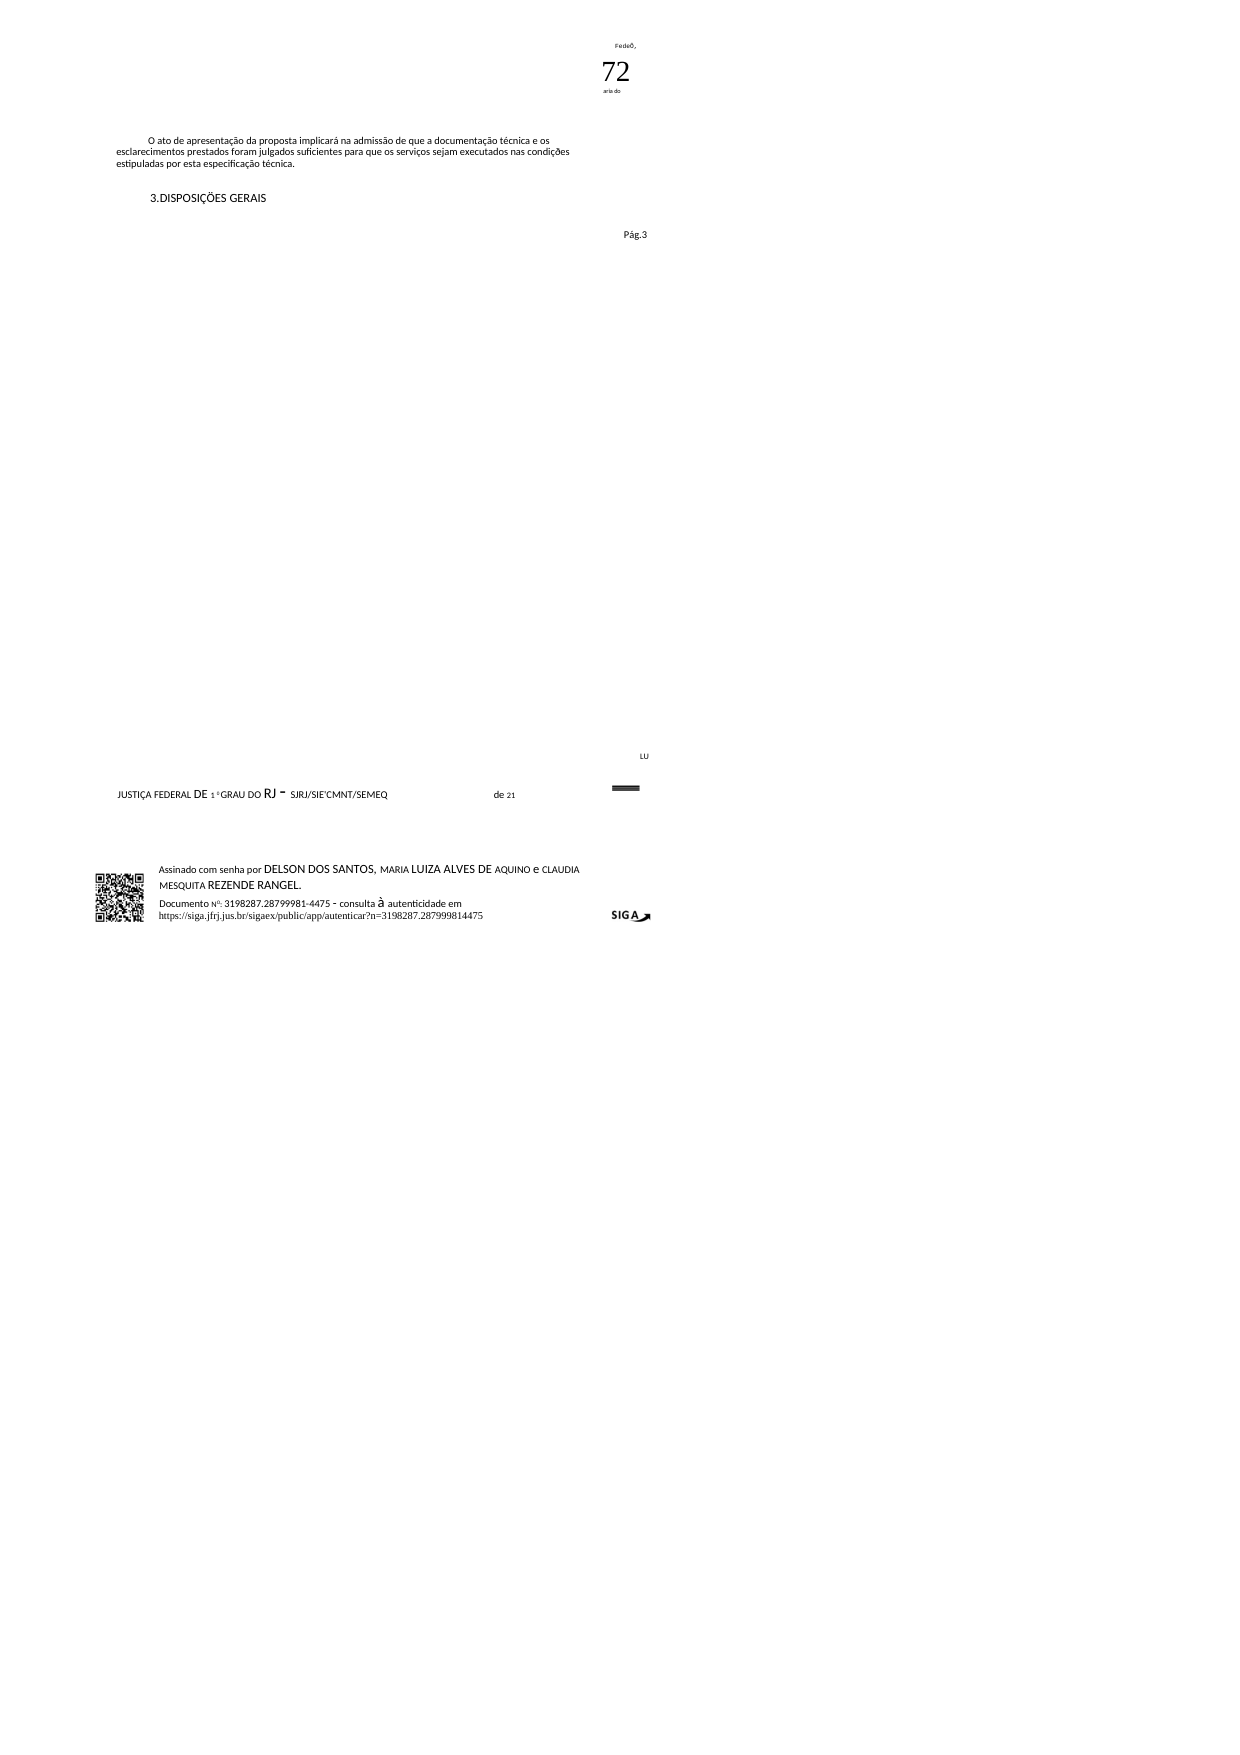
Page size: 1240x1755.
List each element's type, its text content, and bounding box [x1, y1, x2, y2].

text Pág.3 [150, 228, 649, 241]
text O ato de apresentação da proposta implicará na admissão de que a documentação técnica e os esclarecimentos prestados foram julgados suficientes para que os serviços sejam executados nas condiçðes estipuladas por esta especificação técnica. [116, 136, 583, 170]
list DISPOSIÇÖES GERAIS [140, 190, 823, 206]
